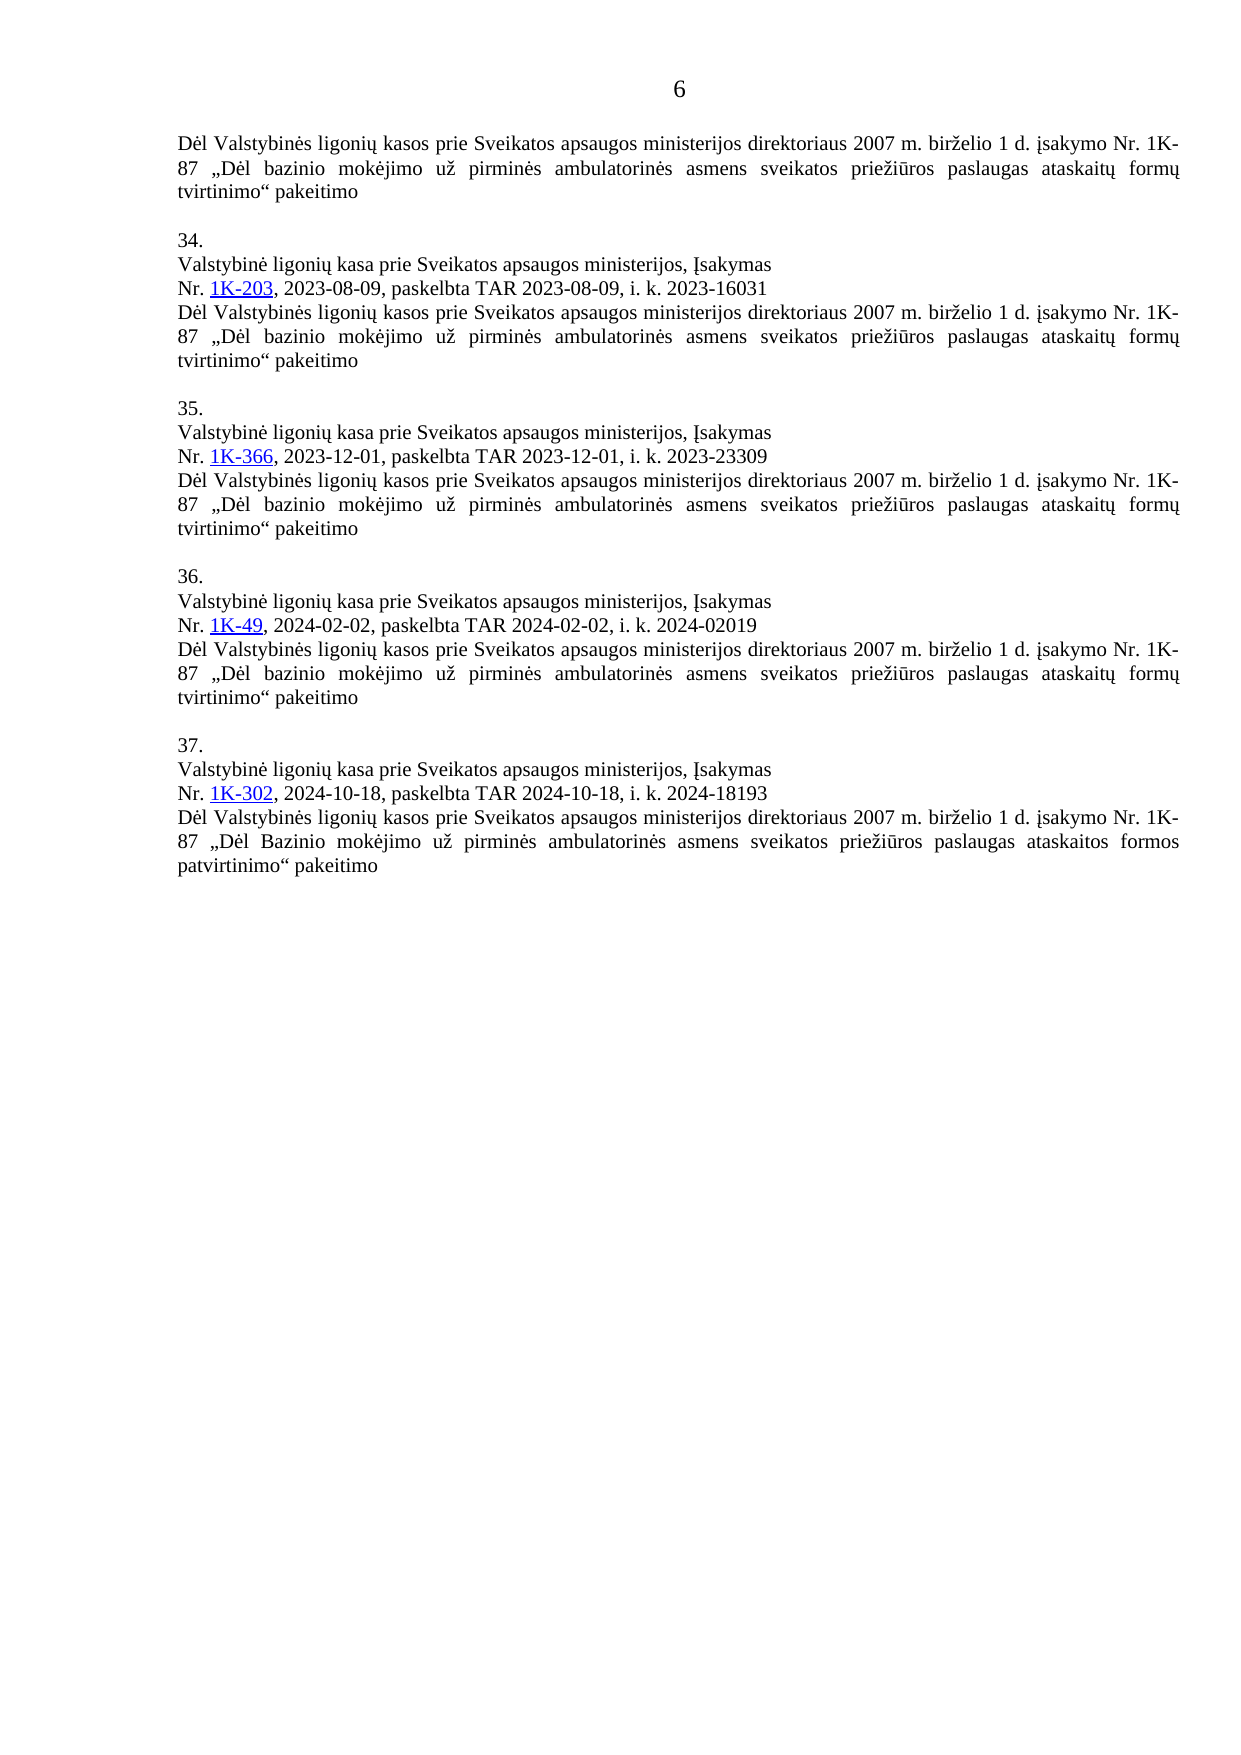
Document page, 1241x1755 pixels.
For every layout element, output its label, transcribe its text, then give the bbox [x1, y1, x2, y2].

text 36. [177, 564, 1181, 588]
text 35. [177, 396, 1181, 420]
text 37. [177, 733, 1181, 757]
text Valstybinė ligonių kasa prie Sveikatos apsaugos ministerijos, Įsakymas [177, 757, 1181, 781]
text Dėl Valstybinės ligonių kasos prie Sveikatos apsaugos ministerijos direktoriaus 2007 m. birželio 1 d. įsakymo Nr. 1K-87 „Dėl bazinio mokėjimo už pirminės ambulatorinės asmens sveikatos priežiūros paslaugas ataskaitų formų tvirtinimo“ pakeitimo [177, 131, 1181, 203]
text Nr. 1K-49, 2024-02-02, paskelbta TAR 2024-02-02, i. k. 2024-02019 [177, 613, 1181, 637]
text Nr. 1K-302, 2024-10-18, paskelbta TAR 2024-10-18, i. k. 2024-18193 [177, 781, 1181, 805]
text Dėl Valstybinės ligonių kasos prie Sveikatos apsaugos ministerijos direktoriaus 2007 m. birželio 1 d. įsakymo Nr. 1K-87 „Dėl bazinio mokėjimo už pirminės ambulatorinės asmens sveikatos priežiūros paslaugas ataskaitų formų tvirtinimo“ pakeitimo [177, 468, 1181, 540]
text Valstybinė ligonių kasa prie Sveikatos apsaugos ministerijos, Įsakymas [177, 588, 1181, 613]
text Dėl Valstybinės ligonių kasos prie Sveikatos apsaugos ministerijos direktoriaus 2007 m. birželio 1 d. įsakymo Nr. 1K-87 „Dėl Bazinio mokėjimo už pirminės ambulatorinės asmens sveikatos priežiūros paslaugas ataskaitos formos patvirtinimo“ pakeitimo [177, 805, 1181, 877]
text 34. [177, 228, 1181, 252]
text Dėl Valstybinės ligonių kasos prie Sveikatos apsaugos ministerijos direktoriaus 2007 m. birželio 1 d. įsakymo Nr. 1K-87 „Dėl bazinio mokėjimo už pirminės ambulatorinės asmens sveikatos priežiūros paslaugas ataskaitų formų tvirtinimo“ pakeitimo [177, 300, 1181, 372]
text Nr. 1K-366, 2023-12-01, paskelbta TAR 2023-12-01, i. k. 2023-23309 [177, 444, 1181, 468]
text Nr. 1K-203, 2023-08-09, paskelbta TAR 2023-08-09, i. k. 2023-16031 [177, 276, 1181, 300]
text Valstybinė ligonių kasa prie Sveikatos apsaugos ministerijos, Įsakymas [177, 252, 1181, 276]
text Dėl Valstybinės ligonių kasos prie Sveikatos apsaugos ministerijos direktoriaus 2007 m. birželio 1 d. įsakymo Nr. 1K-87 „Dėl bazinio mokėjimo už pirminės ambulatorinės asmens sveikatos priežiūros paslaugas ataskaitų formų tvirtinimo“ pakeitimo [177, 637, 1181, 709]
text Valstybinė ligonių kasa prie Sveikatos apsaugos ministerijos, Įsakymas [177, 420, 1181, 444]
